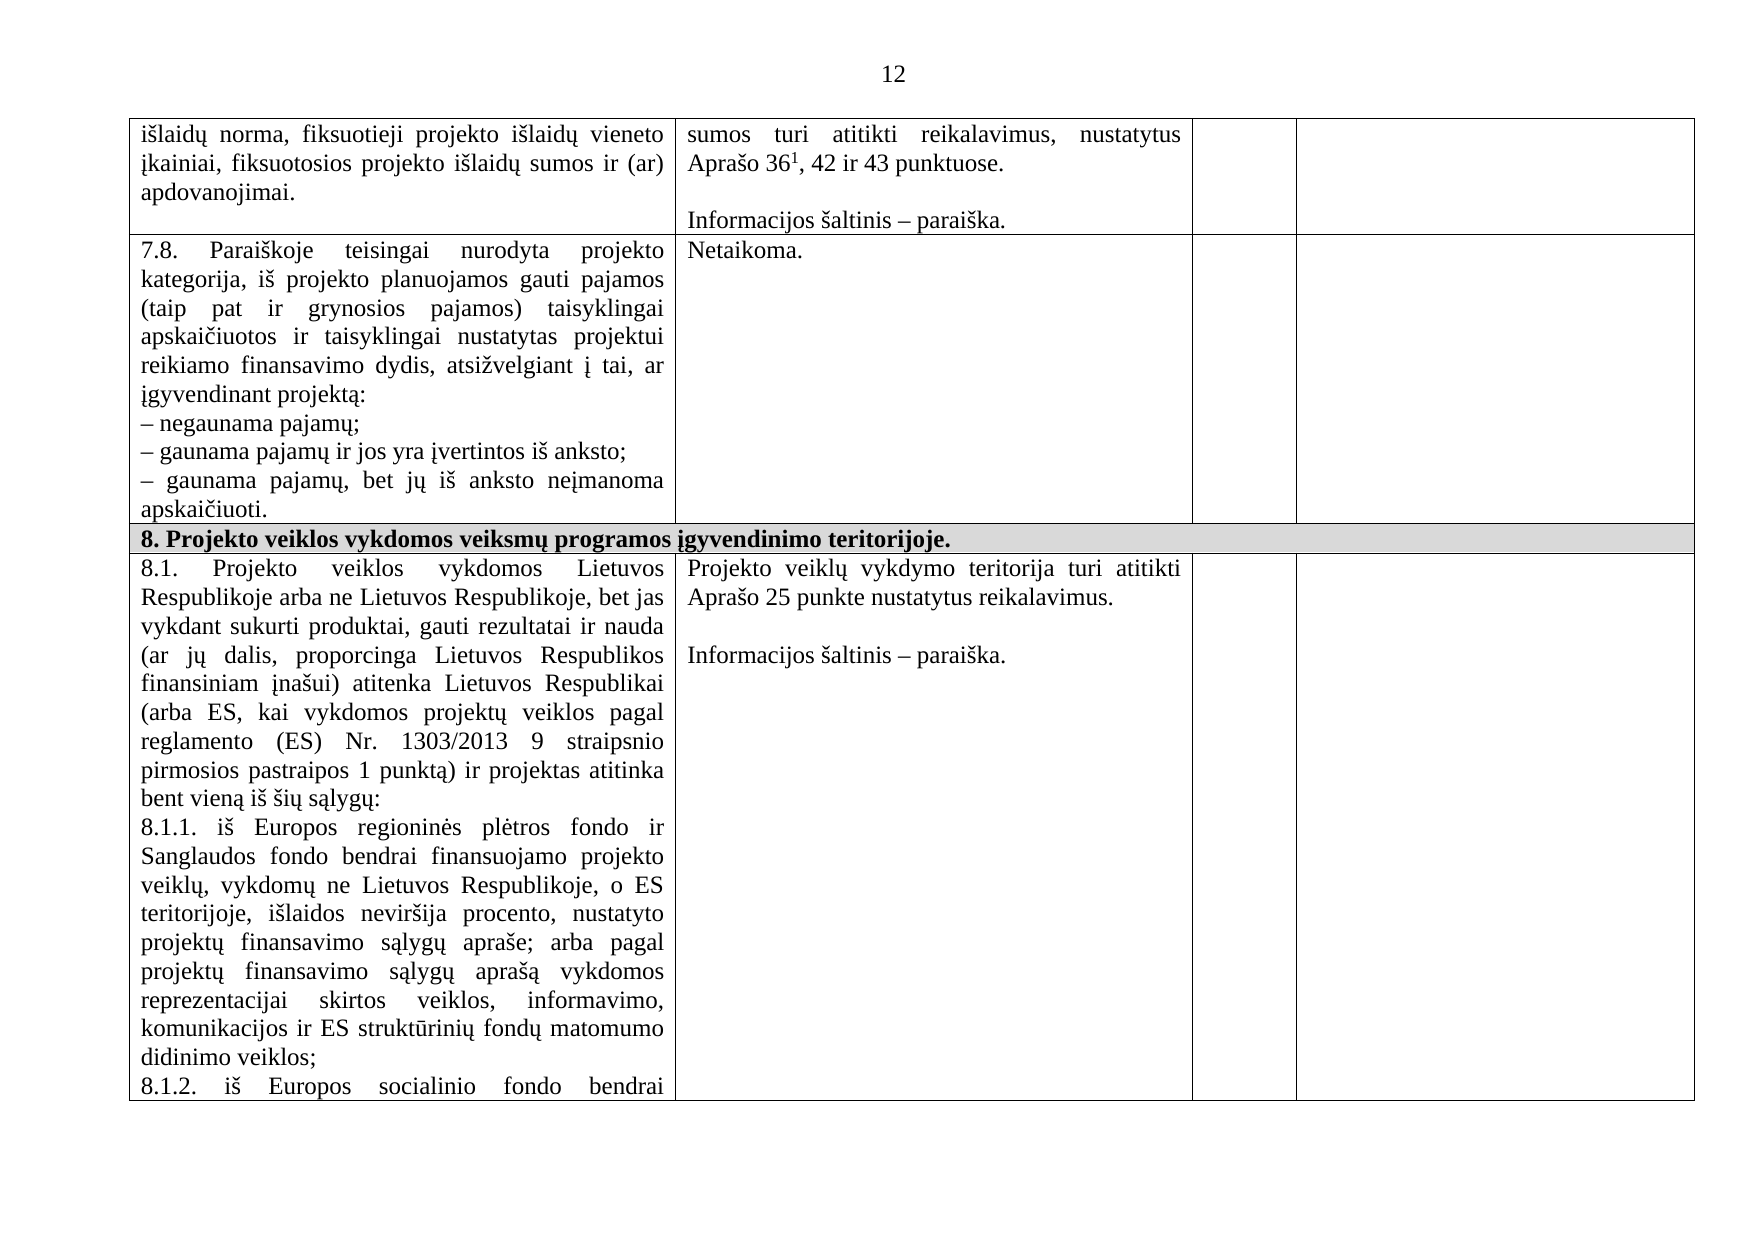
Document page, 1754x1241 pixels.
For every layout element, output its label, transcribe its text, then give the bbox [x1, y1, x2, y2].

table_cell išlaidų norma, fiksuotieji projekto išlaidų vieneto įkainiai, fiksuotosios projekto išlaidų sumos ir (ar) apdovanojimai. [130, 119, 675, 234]
table_cell sumos turi atitikti reikalavimus, nustatytus Aprašo 361, 42 ir 43 punktuose. Informacijos šaltinis – paraiška. [676, 119, 1192, 234]
table_cell [1193, 119, 1296, 234]
table_cell Projekto veiklų vykdymo teritorija turi atitikti Aprašo 25 punkte nustatytus reikalavimus. Informacijos šaltinis – paraiška. [676, 554, 1192, 1100]
table_cell [1297, 235, 1694, 523]
table_cell 8.1. Projekto veiklos vykdomos Lietuvos Respublikoje arba ne Lietuvos Respublikoje, bet jas vykdant sukurti produktai, gauti rezultatai ir nauda (ar jų dalis, proporcinga Lietuvos Respublikos finansiniam įnašui) atitenka Lietuvos Respublikai (arba ES, kai vykdomos projektų veiklos pagal reglamento (ES) Nr. 1303/2013 9 straipsnio pirmosios pastraipos 1 punktą) ir projektas atitinka bent vieną iš šių sąlygų: 8.1.1. iš Europos regioninės plėtros fondo ir Sanglaudos fondo bendrai finansuojamo projekto veiklų, vykdomų ne Lietuvos Respublikoje, o ES teritorijoje, išlaidos neviršija procento, nustatyto projektų finansavimo sąlygų apraše; arba pagal projektų finansavimo sąlygų aprašą vykdomos reprezentacijai skirtos veiklos, informavimo, komunikacijos ir ES struktūrinių fondų matomumo didinimo veiklos; 8.1.2. iš Europos socialinio fondo bendrai [130, 554, 675, 1100]
table_cell [1297, 554, 1694, 1100]
table_cell 7.8. Paraiškoje teisingai nurodyta projekto kategorija, iš projekto planuojamos gauti pajamos (taip pat ir grynosios pajamos) taisyklingai apskaičiuotos ir taisyklingai nustatytas projektui reikiamo finansavimo dydis, atsižvelgiant į tai, ar įgyvendinant projektą: – negaunama pajamų; – gaunama pajamų ir jos yra įvertintos iš anksto; – gaunama pajamų, bet jų iš anksto neįmanoma apskaičiuoti. [130, 235, 675, 523]
table_cell 8. Projekto veiklos vykdomos veiksmų programos įgyvendinimo teritorijoje. [130, 524, 1694, 552]
table_cell [1297, 119, 1694, 234]
table_cell [1193, 554, 1296, 1100]
table_cell [1193, 235, 1296, 523]
table_cell Netaikoma. [676, 235, 1192, 523]
